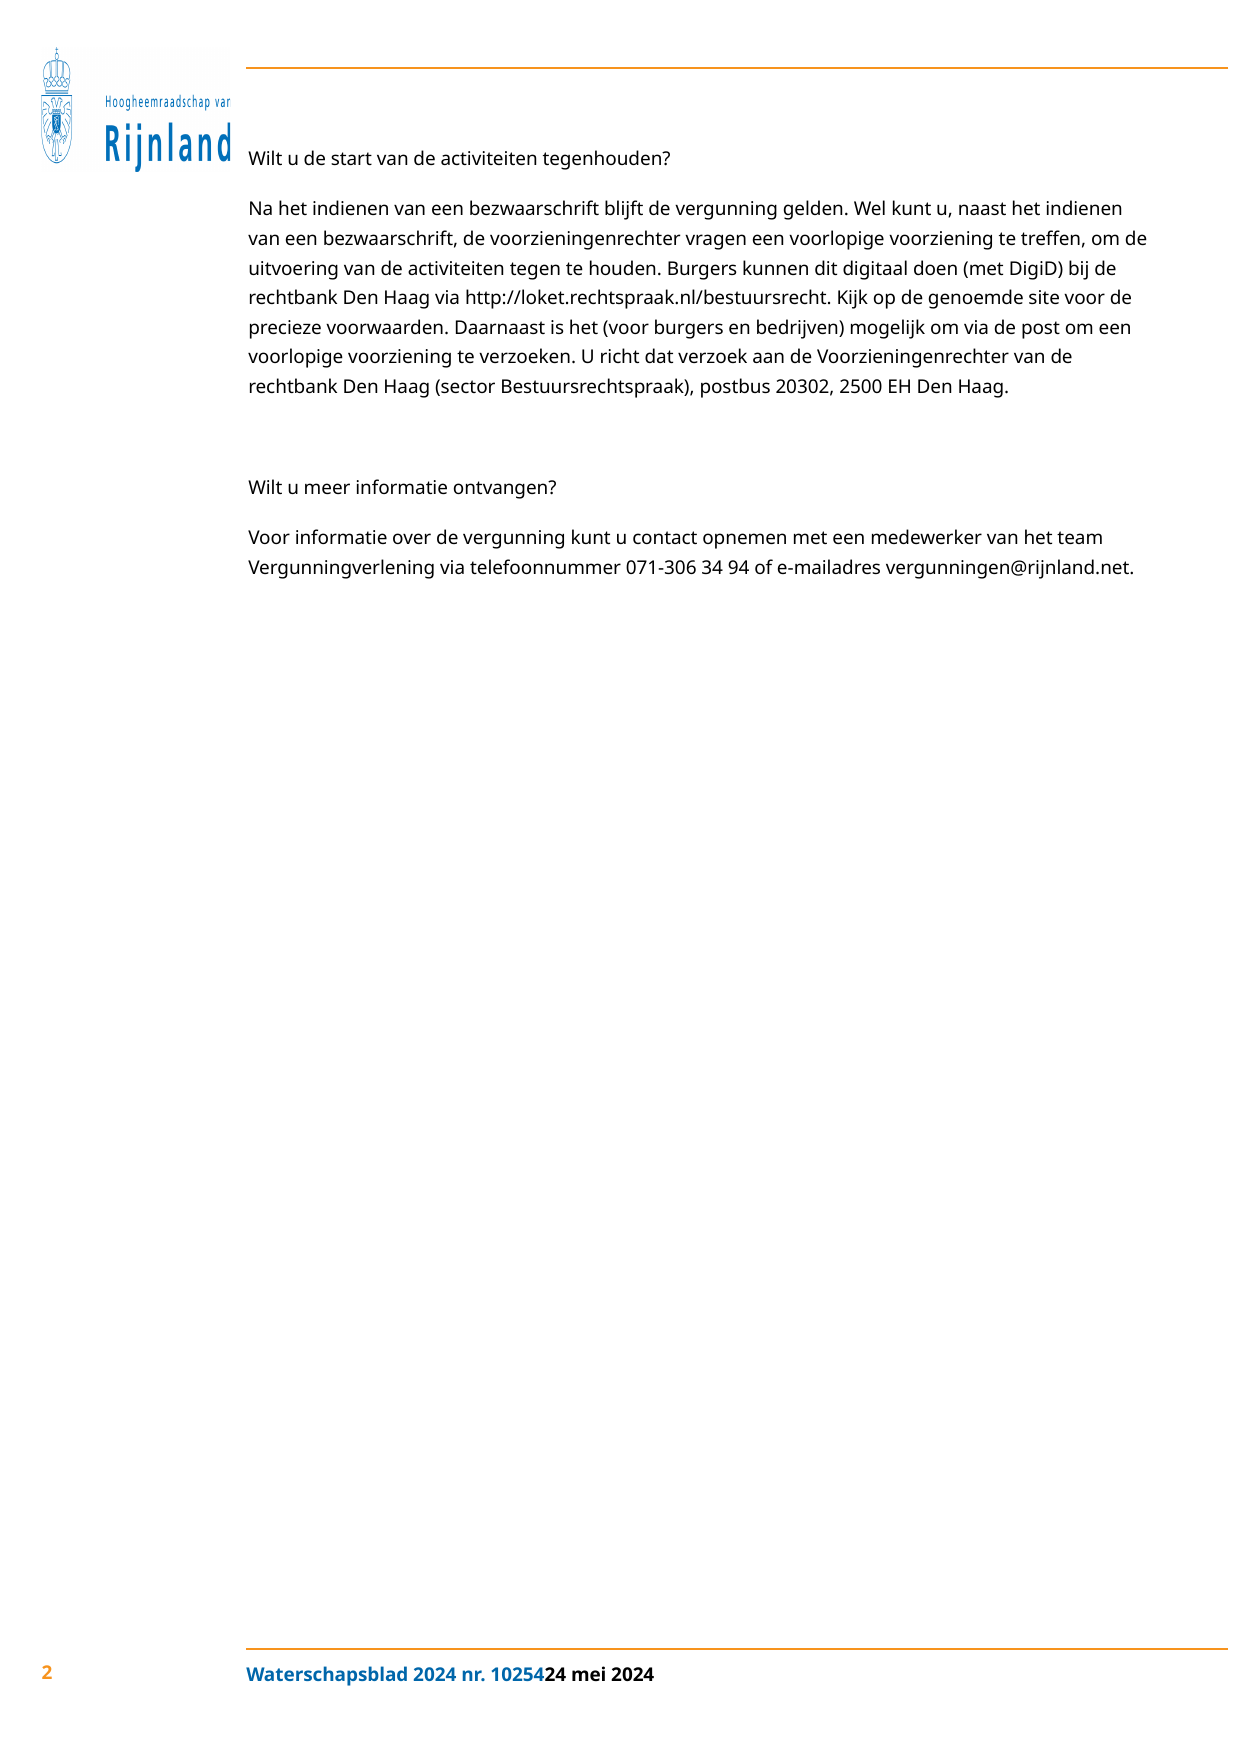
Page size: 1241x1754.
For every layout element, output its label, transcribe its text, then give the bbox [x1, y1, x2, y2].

text Wilt u meer informatie ontvangen? [248, 474, 1152, 500]
text Na het indienen van een bezwaarschrift blijft de vergunning gelden. Wel kunt u, naast het indienen van een bezwaarschrift, de voorzieningenrechter vragen een voorlopige voorziening te treffen, om de uitvoering van de activiteiten tegen te houden. Burgers kunnen dit digitaal doen (met DigiD) bij de rechtbank Den Haag via http://loket.rechtspraak.nl/bestuursrecht. Kijk op de genoemde site voor de precieze voorwaarden. Daarnaast is het (voor burgers en bedrijven) mogelijk om via de post om een voorlopige voorziening te verzoeken. U richt dat verzoek aan de Voorzieningenrechter van de rechtbank Den Haag (sector Bestuursrechtspraak), postbus 20302, 2500 EH Den Haag. [248, 196, 1152, 399]
picture [41, 47, 231, 172]
text Wilt u de start van de activiteiten tegenhouden? [248, 145, 1152, 171]
text Voor informatie over de vergunning kunt u contact opnemen met een medewerker van het team Vergunningverlening via telefoonnummer 071-306 34 94 of e-mailadres vergunningen@rijnland.net. [248, 524, 1152, 580]
